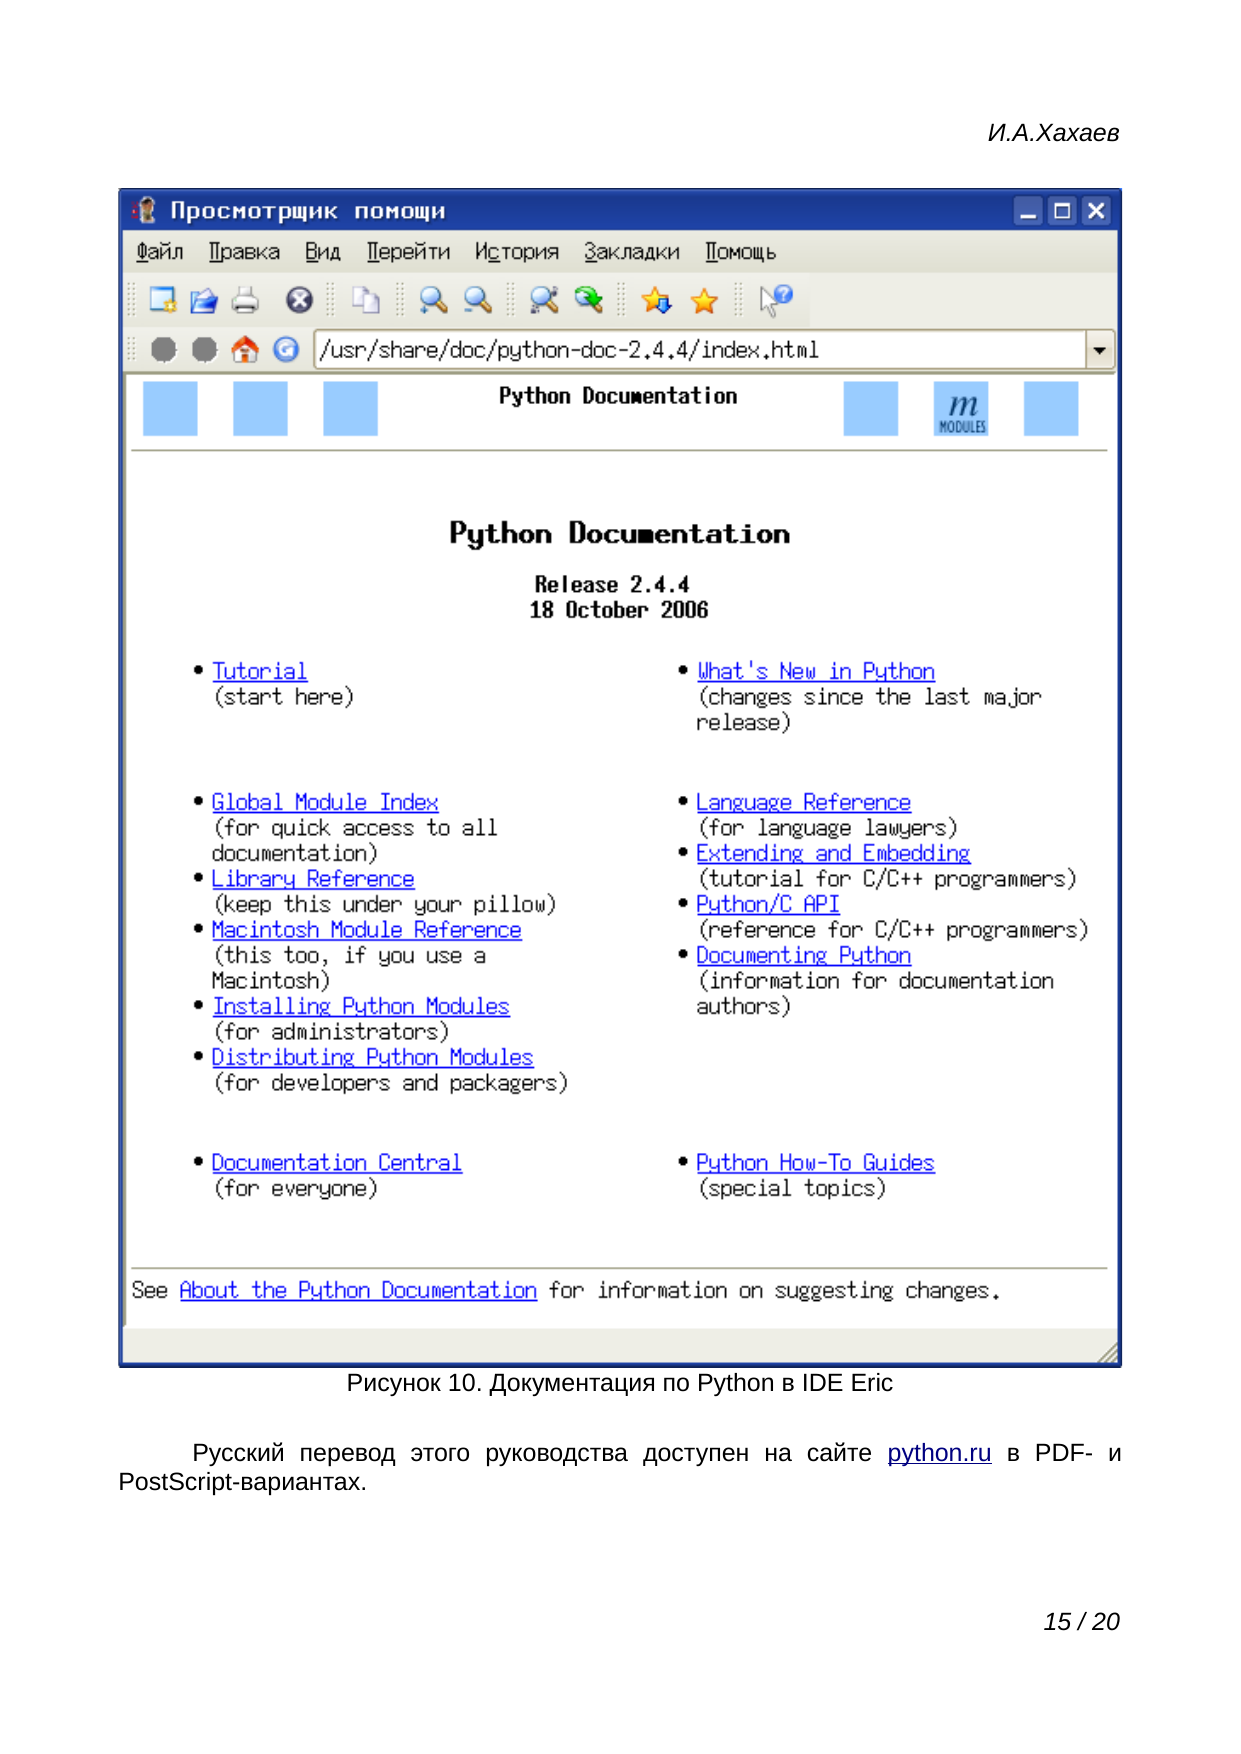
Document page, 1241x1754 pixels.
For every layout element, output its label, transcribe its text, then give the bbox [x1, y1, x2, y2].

text Русский перевод этого руководства доступен на сайте python.ru в PDF- и PostScript-вариантах. [118, 1438, 1122, 1495]
picture [118, 188, 1123, 1368]
text Рисунок 10. Документация по Python в IDE Eric [118, 1368, 1122, 1396]
